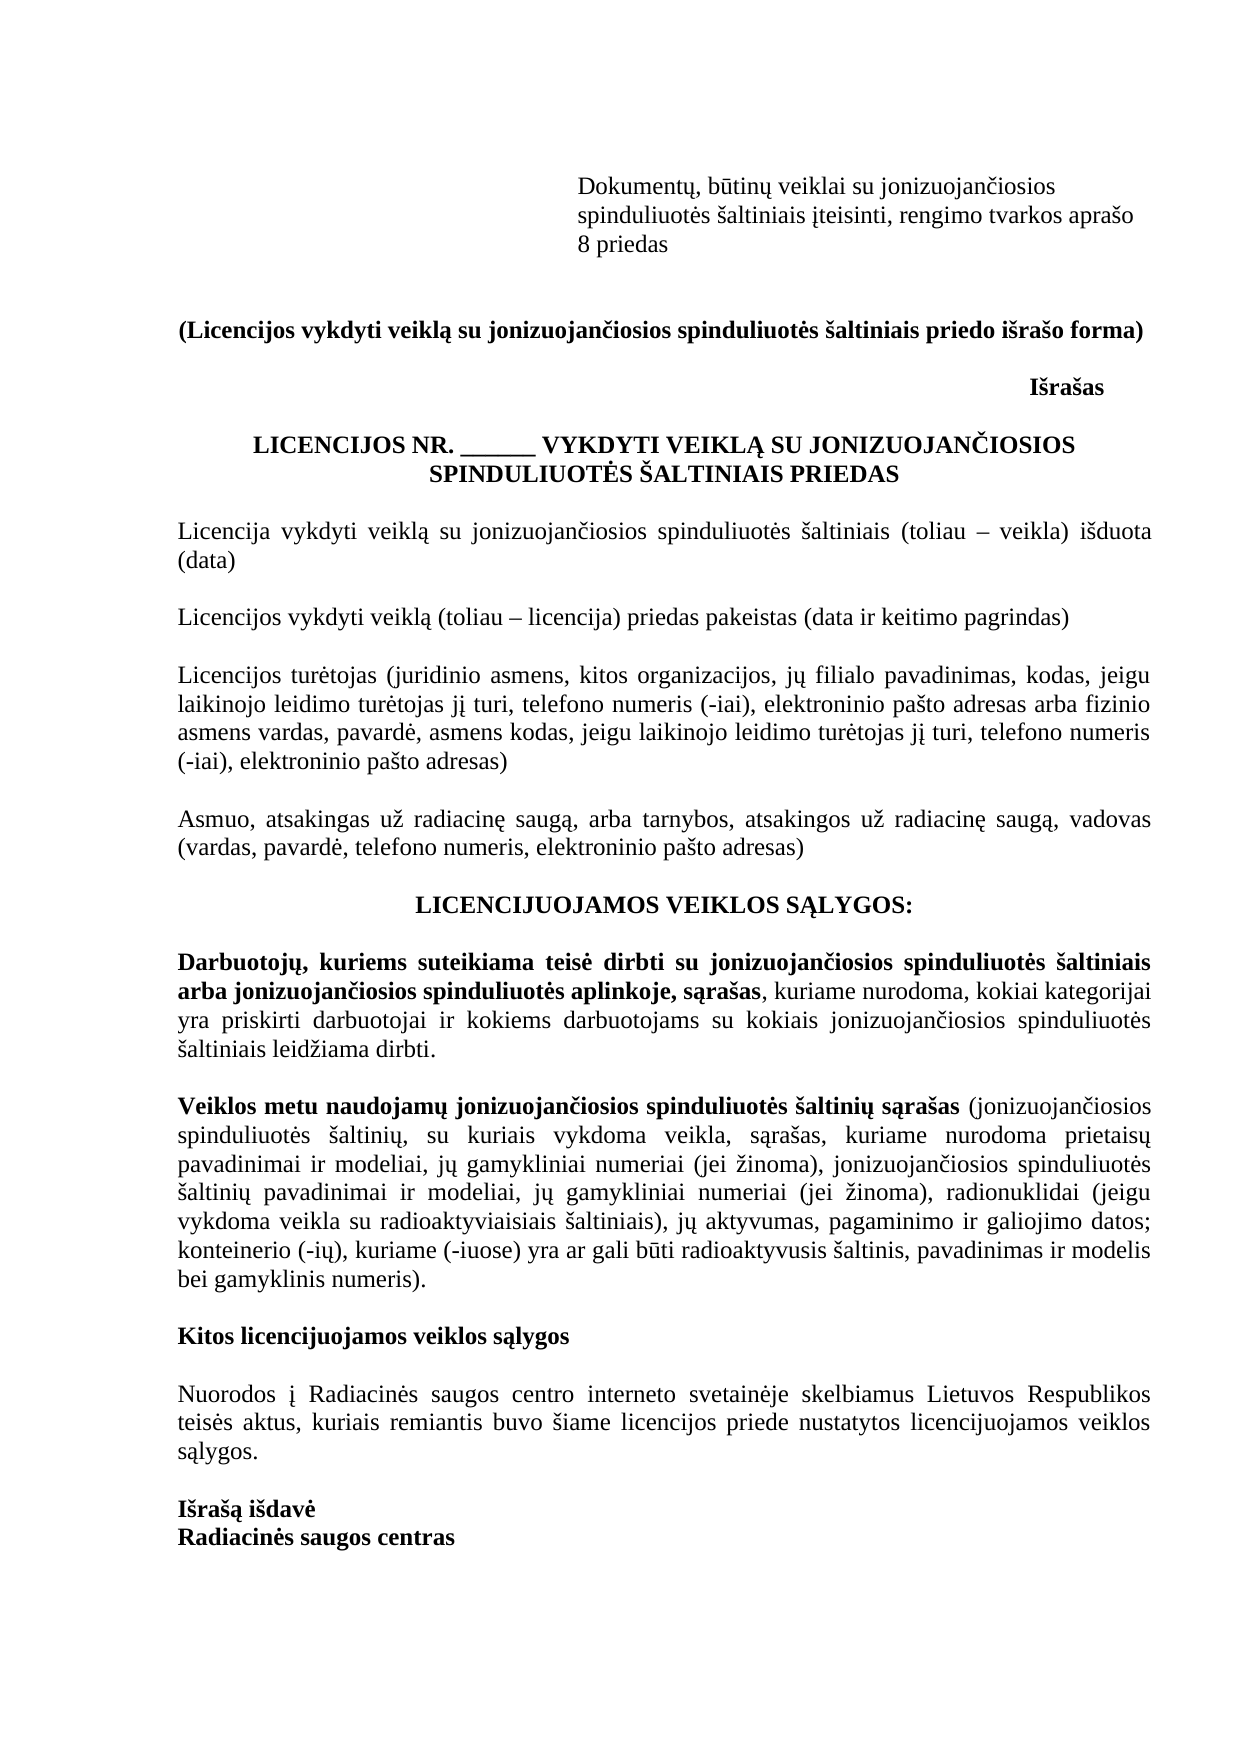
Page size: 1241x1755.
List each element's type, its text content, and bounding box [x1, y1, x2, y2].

text Radiacinės saugos centras [177, 1522, 1152, 1551]
text LICENCIJUOJAMOS VEIKLOS SĄLYGOS: [177, 890, 1152, 919]
text Licencija vykdyti veiklą su jonizuojančiosios spinduliuotės šaltiniais (toliau – veikla) išduota (data) [177, 516, 1152, 574]
text Dokumentų, būtinų veiklai su jonizuojančiosios spinduliuotės šaltiniais įteisinti, rengimo tvarkos aprašo 8 priedas [577, 171, 1152, 257]
text Nuorodos į Radiacinės saugos centro interneto svetainėje skelbiamus Lietuvos Respublikos teisės aktus, kuriais remiantis buvo šiame licencijos priede nustatytos licencijuojamos veiklos sąlygos. [177, 1379, 1152, 1465]
text Išrašą išdavė [177, 1494, 1152, 1522]
text Išrašas [649, 372, 1104, 401]
text Darbuotojų, kuriems suteikiama teisė dirbti su jonizuojančiosios spinduliuotės šaltiniais arba jonizuojančiosios spinduliuotės aplinkoje, sąrašas, kuriame nurodoma, kokiai kategorijai yra priskirti darbuotojai ir kokiems darbuotojams su kokiais jonizuojančiosios spinduliuotės šaltiniais leidžiama dirbti. [177, 947, 1152, 1062]
text Kitos licencijuojamos veiklos sąlygos [177, 1321, 1152, 1350]
text LICENCIJOS NR. ______ VYKDYTI VEIKLĄ SU JONIZUOJANČIOSIOS SPINDULIUOTĖS ŠALTINIAIS PRIEDAS [177, 430, 1152, 487]
text Licencijos vykdyti veiklą (toliau – licencija) priedas pakeistas (data ir keitimo pagrindas) [177, 602, 1152, 631]
text Veiklos metu naudojamų jonizuojančiosios spinduliuotės šaltinių sąrašas (jonizuojančiosios spinduliuotės šaltinių, su kuriais vykdoma veikla, sąrašas, kuriame nurodoma prietaisų pavadinimai ir modeliai, jų gamykliniai numeriai (jei žinoma), jonizuojančiosios spinduliuotės šaltinių pavadinimai ir modeliai, jų gamykliniai numeriai (jei žinoma), radionuklidai (jeigu vykdoma veikla su radioaktyviaisiais šaltiniais), jų aktyvumas, pagaminimo ir galiojimo datos; konteinerio (-ių), kuriame (-iuose) yra ar gali būti radioaktyvusis šaltinis, pavadinimas ir modelis bei gamyklinis numeris). [177, 1091, 1152, 1292]
text asmuo, atsakingas už radiacinę saugą, arba tarnybos, atsakingos už radiacinę saugą, vadovas (vardas, pavardė, telefono numeris, elektroninio pašto adresas) [177, 804, 1152, 861]
text Licencijos turėtojas (juridinio asmens, kitos organizacijos, jų filialo pavadinimas, kodas, jeigu laikinojo leidimo turėtojas jį turi, telefono numeris (-iai), elektroninio pašto adresas arba fizinio asmens vardas, pavardė, asmens kodas, jeigu laikinojo leidimo turėtojas jį turi, telefono numeris (-iai), elektroninio pašto adresas) [177, 660, 1152, 775]
text (Licencijos vykdyti veiklą su jonizuojančiosios spinduliuotės šaltiniais priedo išrašo forma) [177, 315, 1152, 344]
